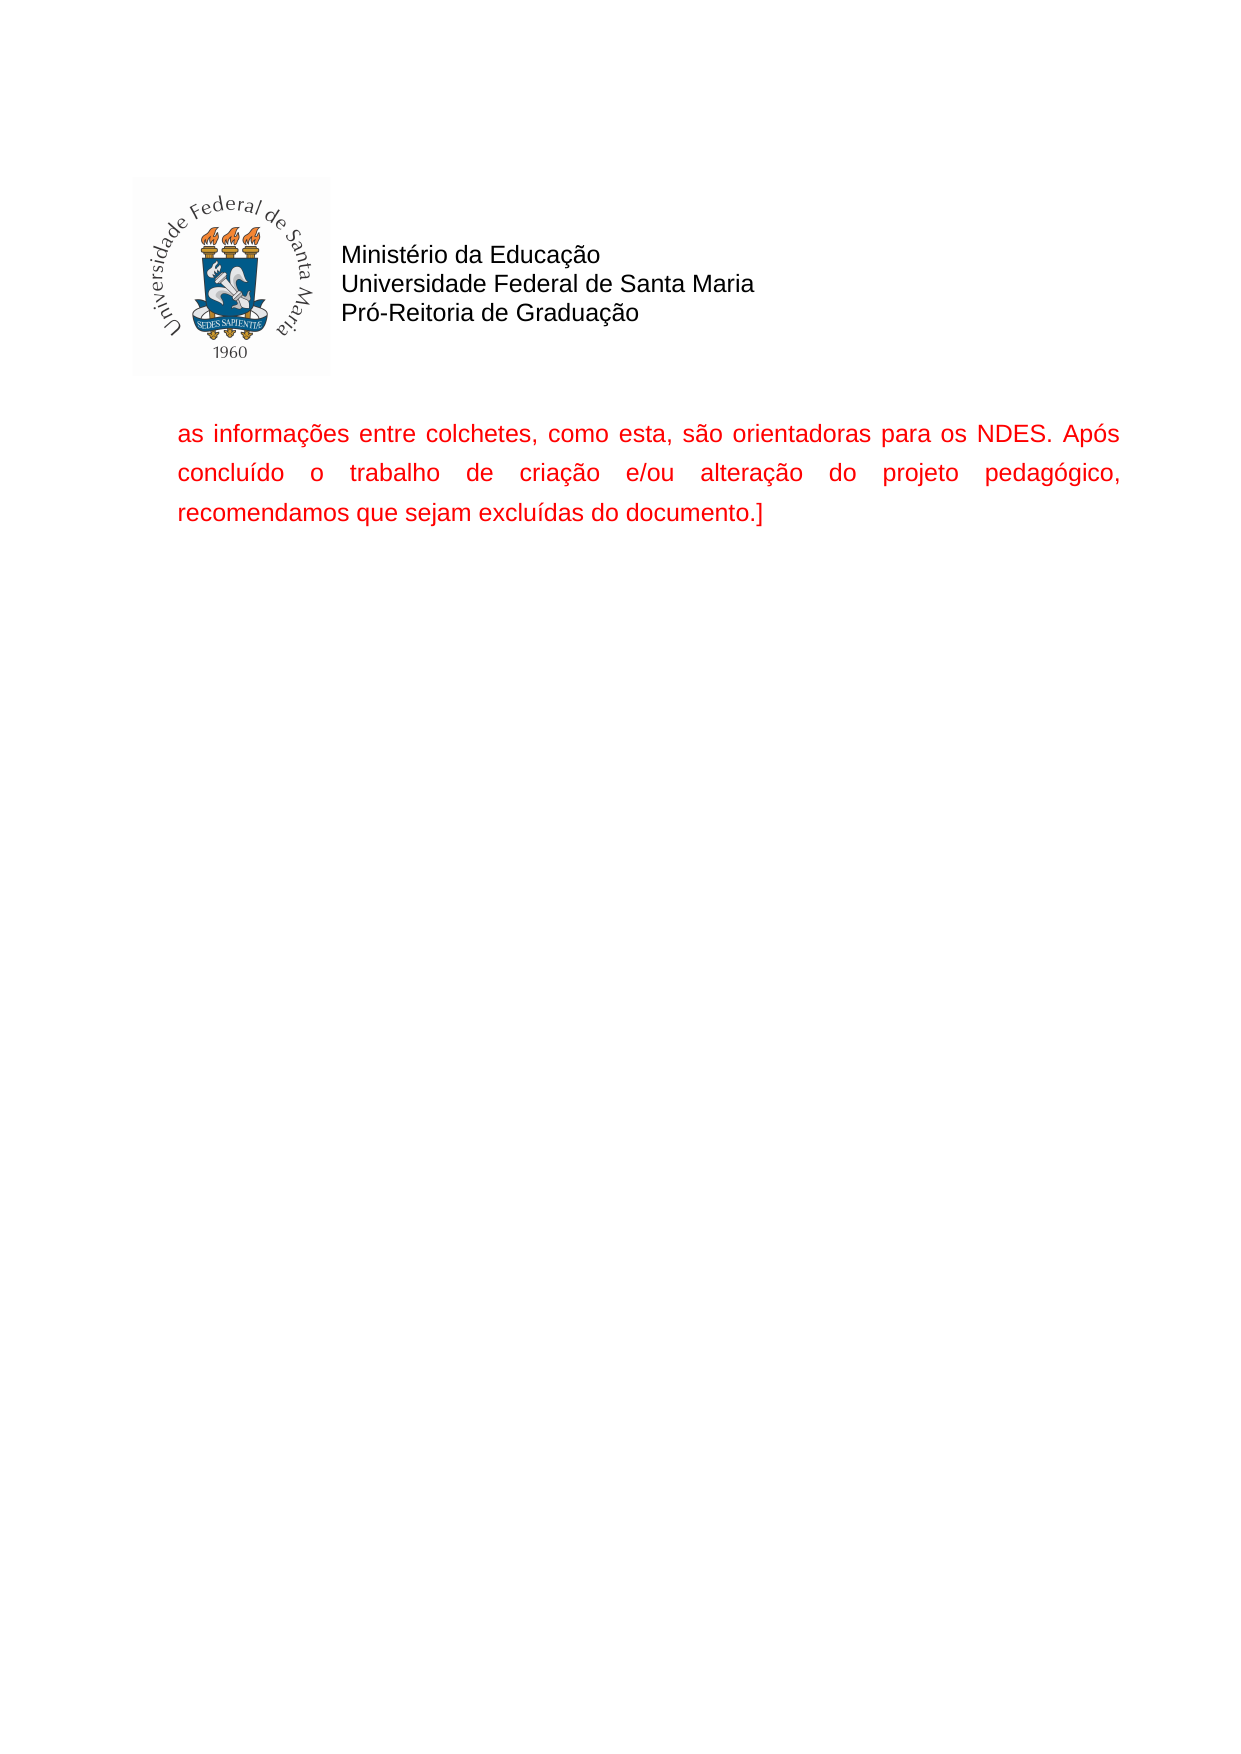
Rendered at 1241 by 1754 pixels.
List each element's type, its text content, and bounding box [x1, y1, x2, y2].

text as informações entre colchetes, como esta, são orientadoras para os NDES. Após concluído o trabalho de criação e/ou alteração do projeto pedagógico, recomendamos que sejam excluídas do documento.] [177, 418, 1122, 526]
picture [132, 177, 331, 376]
